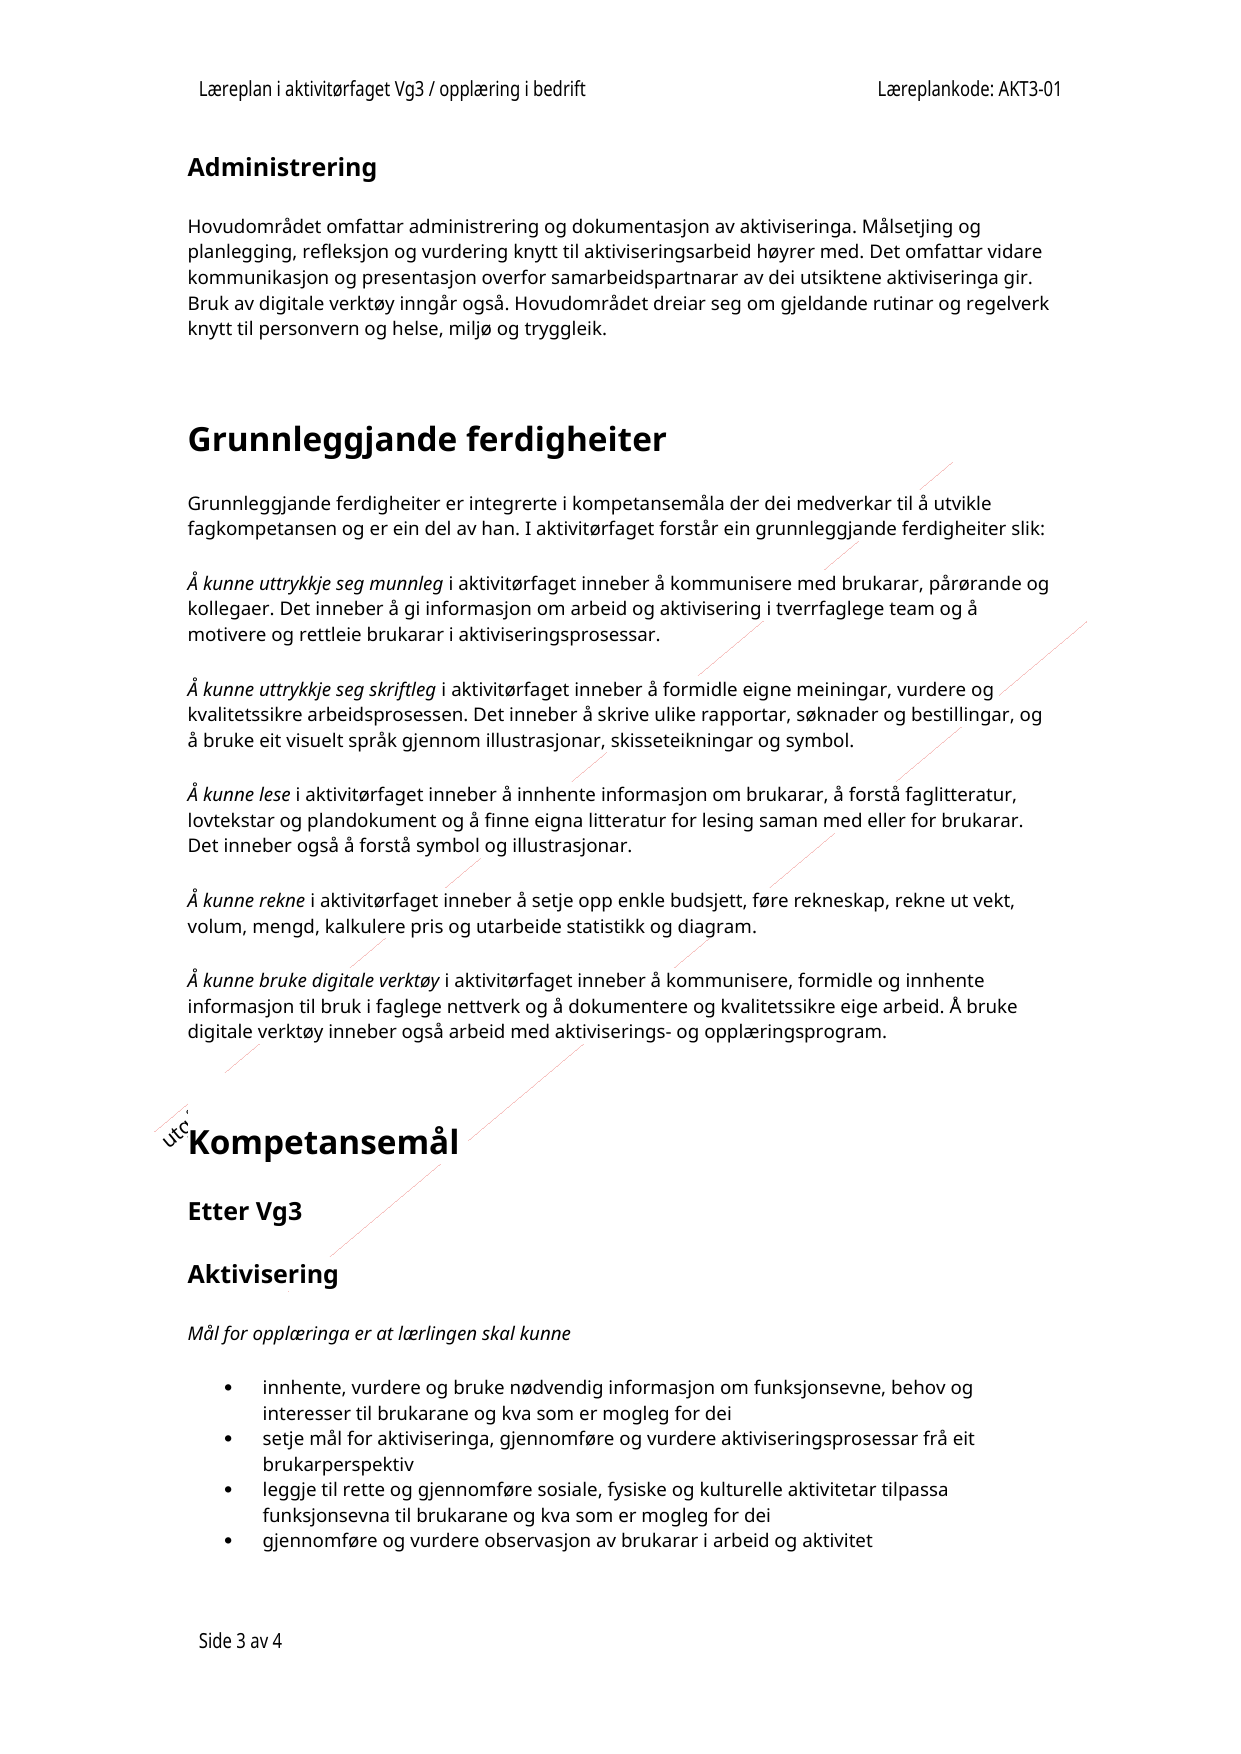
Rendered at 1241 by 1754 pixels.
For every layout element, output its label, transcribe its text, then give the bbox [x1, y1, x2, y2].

list leggje til rette og gjennomføre sosiale, fysiske og kulturelle aktivitetar tilpassa funksjonsevna til brukarane og kva som er mogleg for dei [776, 1477, 1053, 1528]
text Å kunne bruke digitale verktøy i aktivitørfaget inneber å kommunisere, formidle og innhente informasjon til bruk i faglege nettverk og å dokumentere og kvalitetssikre eige arbeid. Å bruke digitale verktøy inneber også arbeid med aktiviserings- og opplæringsprogram. [887, 968, 1053, 1044]
list gjennomføre og vurdere observasjon av brukarar i arbeid og aktivitet [878, 1528, 1053, 1553]
subtitle Etter Vg3 [367, 1193, 1053, 1227]
subtitle Etter Vg3 [302, 1193, 404, 1227]
text Hovudområdet omfattar administrering og dokumentasjon av aktiviseringa. Målsetjing og planlegging, refleksjon og vurdering knytt til aktiviseringsarbeid høyrer med. Det omfattar vidare kommunikasjon og presentasjon overfor samarbeidspartnarar av dei utsiktene aktiviseringa gir. Bruk av digitale verktøy inngår også. Hovudområdet dreiar seg om gjeldande rutinar og regelverk knytt til personvern og helse, miljø og tryggleik. [607, 213, 1053, 341]
list innhente, vurdere og bruke nødvendig informasjon om funksjonsevne, behov og interesser til brukarane og kva som er mogleg for dei [225, 1374, 1053, 1426]
subtitle Kompetansemål [468, 1073, 547, 1139]
subtitle Aktivisering [339, 1257, 1053, 1291]
subtitle Administrering [384, 150, 1053, 184]
text Å kunne lese i aktivitørfaget inneber å innhente informasjon om brukarar, å forstå faglitteratur, lovtekstar og plandokument og å finne eigna litteratur for lesing saman med eller for brukarar. Det inneber også å forstå symbol og illustrasjonar. [807, 782, 1053, 858]
list setje mål for aktiviseringa, gjennomføre og vurdere aktiviseringsprosessar frå eit brukarperspektiv [414, 1426, 1053, 1477]
subtitle Grunnleggjande ferdigheiter [676, 370, 1053, 461]
text Mål for opplæringa er at lærlingen skal kunne [578, 1320, 1053, 1345]
text Å kunne uttrykkje seg munnleg i aktivitørfaget inneber å kommunisere med brukarar, pårørande og kollegaer. Det inneber å gi informasjon om arbeid og aktivisering i tverrfaglege team og å motivere og rettleie brukarar i aktiviseringsprosessar. [734, 570, 1053, 647]
text Å kunne lese i aktivitørfaget inneber å innhente informasjon om brukarar, å forstå faglitteratur, lovtekstar og plandokument og å finne eigna litteratur for lesing saman med eller for brukarar. Det inneber også å forstå symbol og illustrasjonar. [633, 833, 833, 858]
text Å kunne rekne i aktivitørfaget inneber å setje opp enkle budsjett, føre rekneskap, rekne ut vekt, volum, mengd, kalkulere pris og utarbeide statistikk og diagram. [757, 887, 1053, 938]
text Å kunne uttrykkje seg skriftleg i aktivitørfaget inneber å formidle eigne meiningar, vurdere og kvalitetssikre arbeidsprosessen. Det inneber å skrive ulike rapportar, søknader og bestillingar, og å bruke eit visuelt språk gjennom illustrasjonar, skisseteikningar og symbol. [933, 676, 1053, 752]
subtitle Kompetansemål [468, 1073, 1053, 1164]
